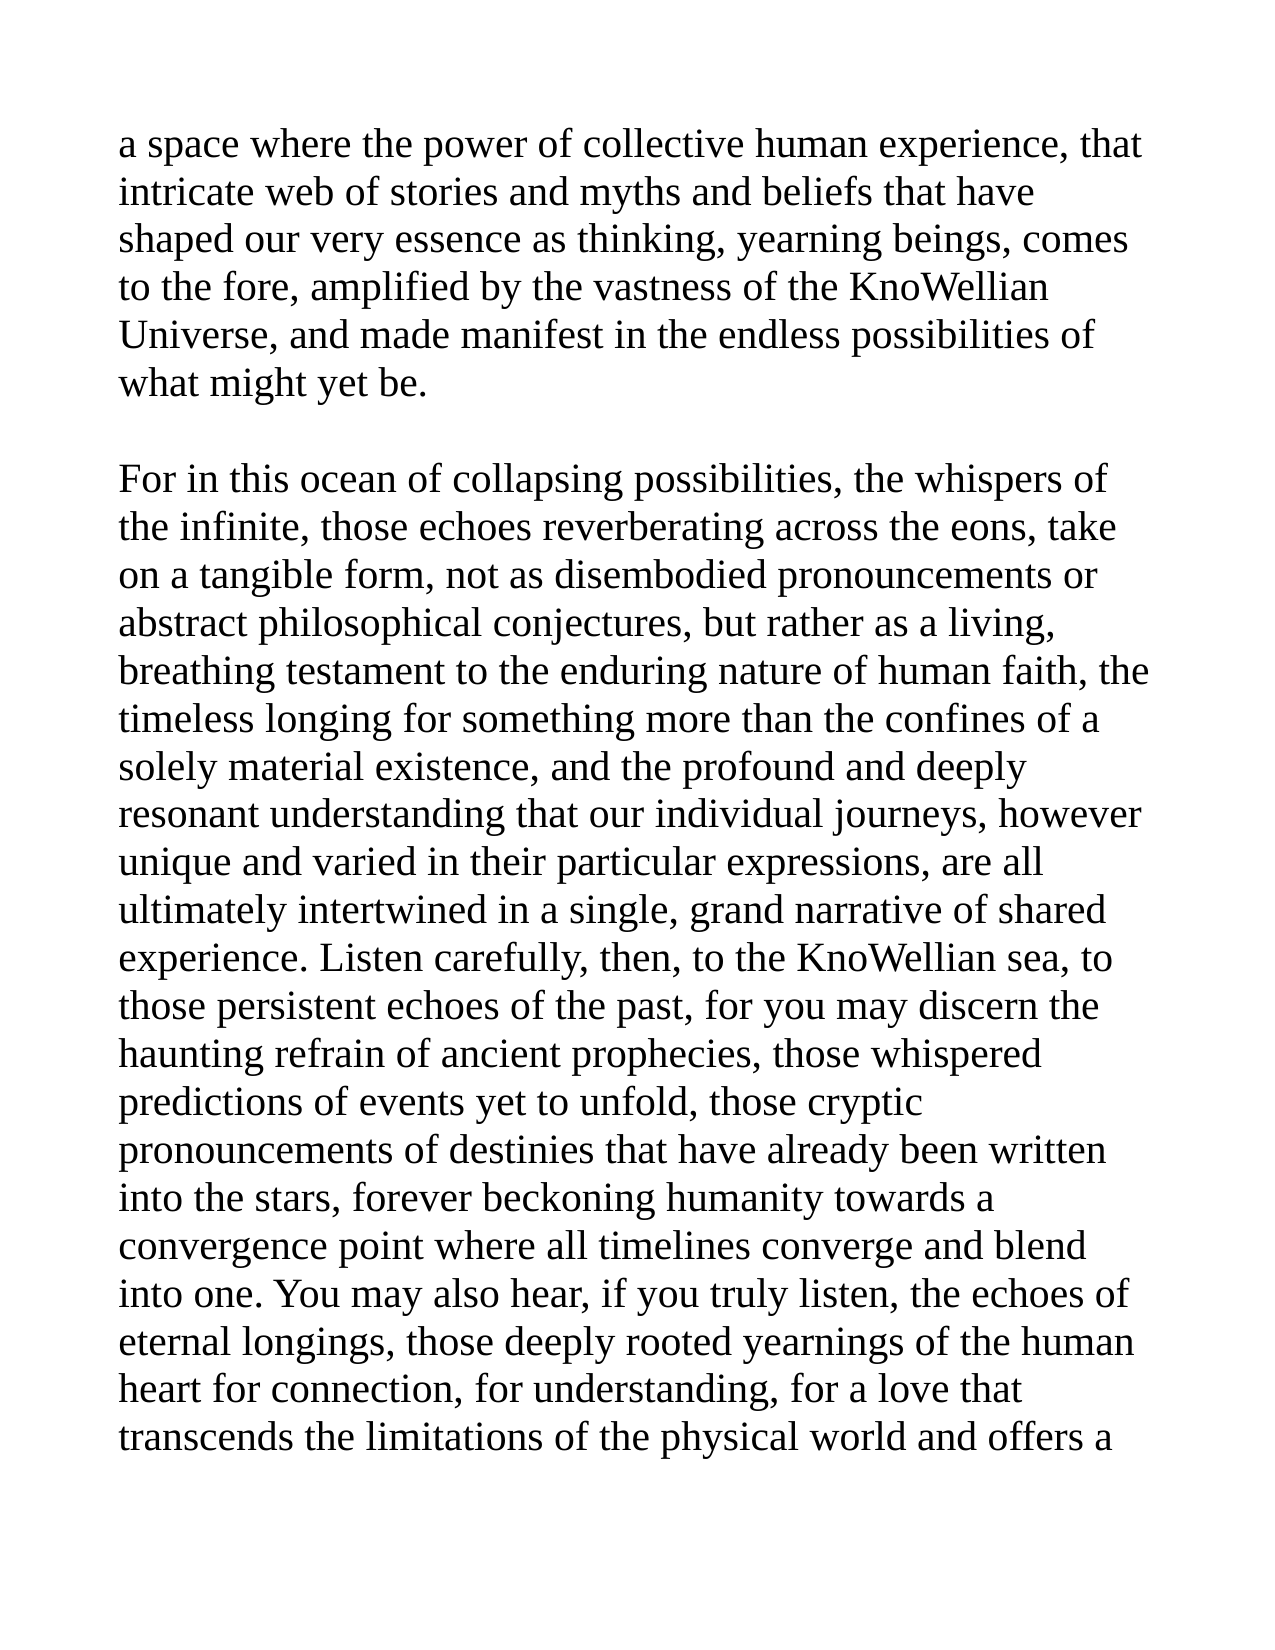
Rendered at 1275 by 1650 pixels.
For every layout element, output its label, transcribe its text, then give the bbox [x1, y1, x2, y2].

text For in this ocean of collapsing possibilities, the whispers of the infinite, those echoes reverberating across the eons, take on a tangible form, not as disembodied pronouncements or abstract philosophical conjectures, but rather as a living, breathing testament to the enduring nature of human faith, the timeless longing for something more than the confines of a solely material existence, and the profound and deeply resonant understanding that our individual journeys, however unique and varied in their particular expressions, are all ultimately intertwined in a single, grand narrative of shared experience. Listen carefully, then, to the KnoWellian sea, to those persistent echoes of the past, for you may discern the haunting refrain of ancient prophecies, those whispered predictions of events yet to unfold, those cryptic pronouncements of destinies that have already been written into the stars, forever beckoning humanity towards a convergence point where all timelines converge and blend into one. You may also hear, if you truly listen, the echoes of eternal longings, those deeply rooted yearnings of the human heart for connection, for understanding, for a love that transcends the limitations of the physical world and offers a [118, 453, 1157, 1460]
text a space where the power of collective human experience, that intricate web of stories and myths and beliefs that have shaped our very essence as thinking, yearning beings, comes to the fore, amplified by the vastness of the KnoWellian Universe, and made manifest in the endless possibilities of what might yet be. [118, 118, 1157, 406]
